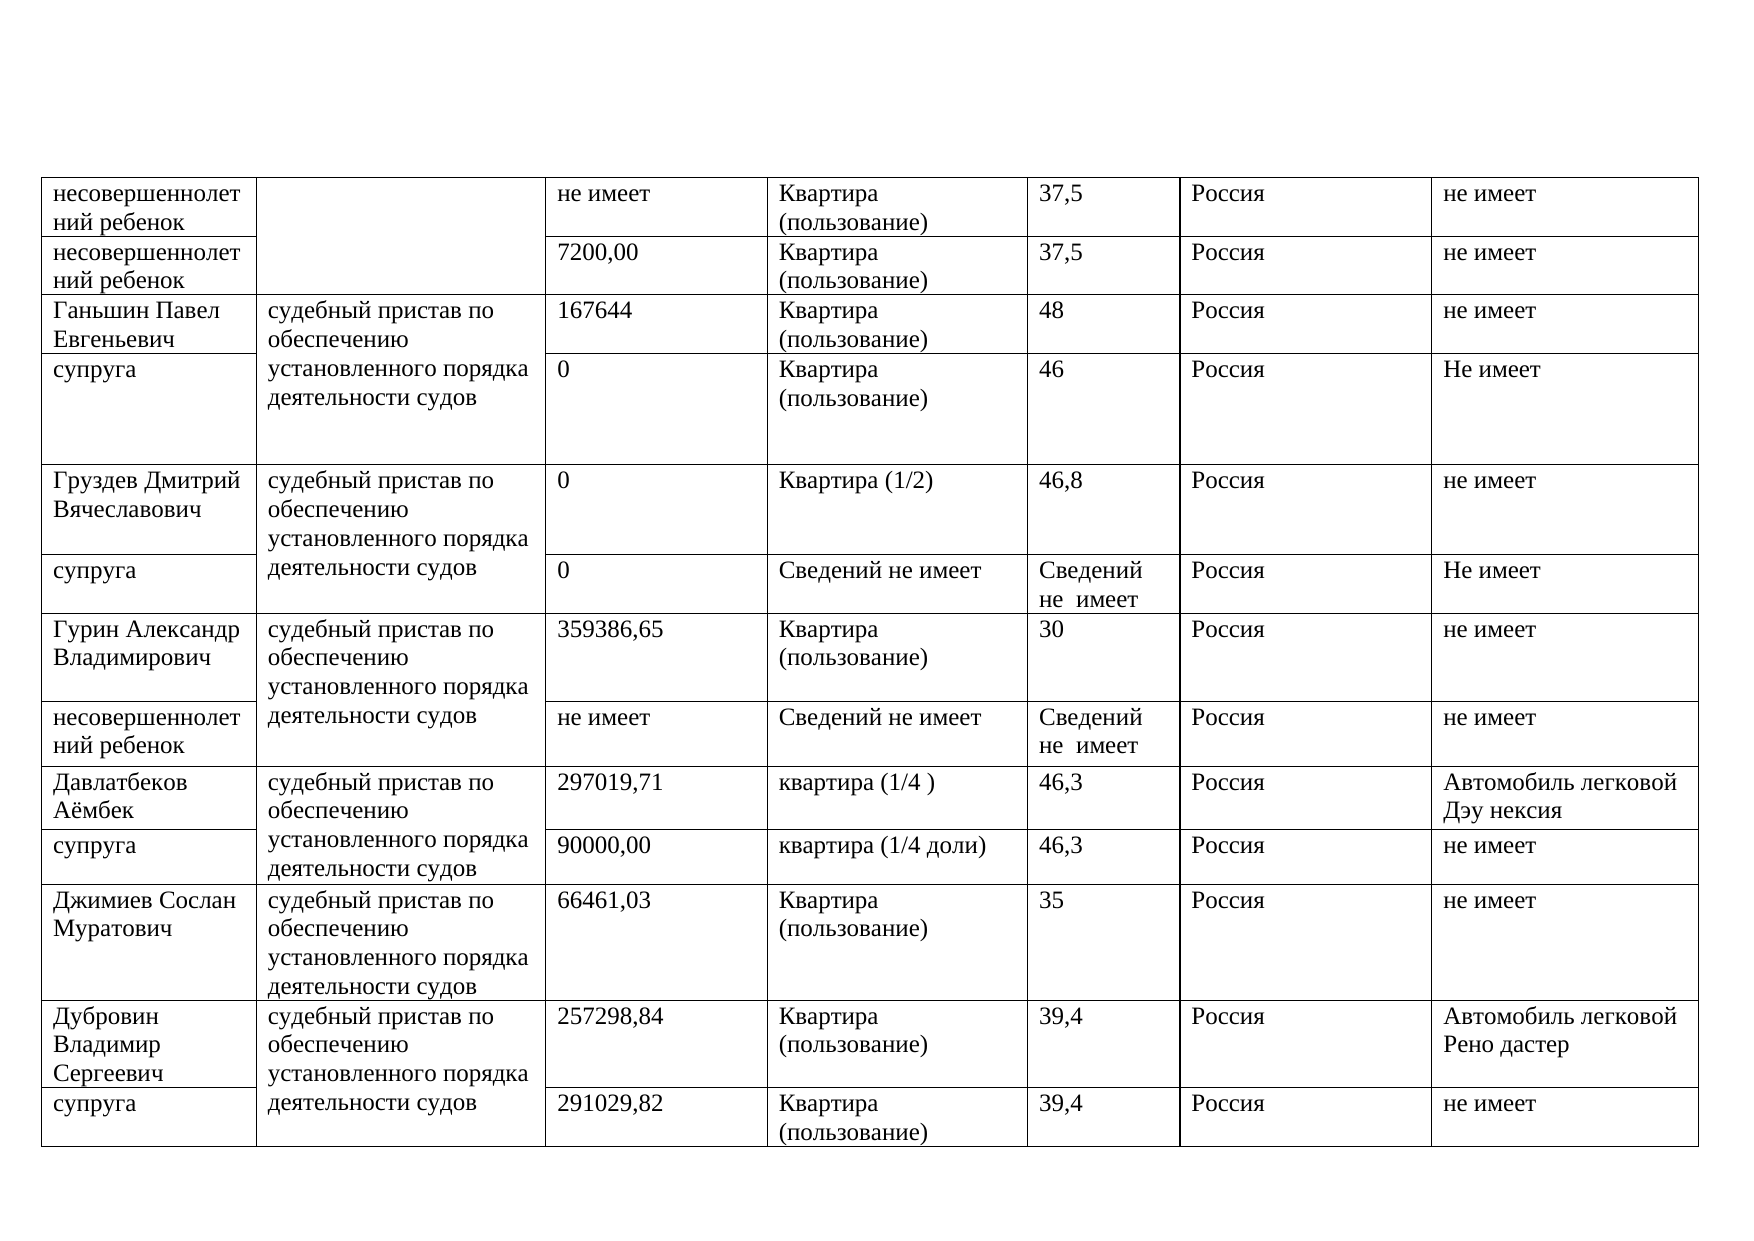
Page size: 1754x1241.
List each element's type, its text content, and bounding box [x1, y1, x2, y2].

table_cell [1699, 829, 1703, 884]
table_cell Россия [1181, 354, 1431, 464]
table_cell Россия [1181, 237, 1431, 294]
table_cell 35 [1028, 885, 1179, 1000]
table_cell [257, 178, 545, 294]
table_cell не имеет [1432, 295, 1698, 353]
table_cell Автомобиль легковой Дэу нексия [1432, 767, 1698, 829]
table_cell Россия [1181, 830, 1431, 884]
table_cell [1699, 613, 1703, 701]
table_cell Джимиев Сослан Муратович [42, 885, 256, 1000]
table_cell не имеет [546, 178, 767, 236]
table_cell Россия [1181, 1088, 1431, 1146]
table_cell не имеет [1432, 702, 1698, 766]
table_cell [1699, 236, 1703, 294]
table_cell Россия [1181, 465, 1431, 554]
table_cell [1699, 294, 1703, 353]
table_cell Давлатбеков Аёмбек [42, 767, 256, 829]
table_cell Квартира (пользование) [768, 237, 1027, 294]
table_cell не имеет [1432, 178, 1698, 236]
table_cell [1699, 177, 1703, 236]
table_cell [1699, 766, 1703, 829]
table_cell Не имеет [1432, 555, 1698, 613]
table_cell 167644 [546, 295, 767, 353]
table_cell Гурин Александр Владимирович [42, 614, 256, 701]
table_cell судебный пристав по обеспечению установленного порядка деятельности судов [257, 1001, 545, 1146]
table_cell Россия [1181, 702, 1431, 766]
table_cell судебный пристав по обеспечению установленного порядка деятельности судов [257, 885, 545, 1000]
table_cell Россия [1181, 555, 1431, 613]
table_cell Груздев Дмитрий Вячеславович [42, 465, 256, 554]
table_cell несовершеннолетний ребенок [42, 237, 256, 294]
table_cell [1699, 701, 1703, 766]
table_cell 90000,00 [546, 830, 767, 884]
table_cell Россия [1181, 614, 1431, 701]
table_cell квартира (1/4 ) [768, 767, 1027, 829]
table_cell супруга [42, 830, 256, 884]
table_cell 46,8 [1028, 465, 1179, 554]
table_cell 48 [1028, 295, 1179, 353]
table_cell Сведений не имеет [1028, 555, 1179, 613]
table_cell супруга [42, 1088, 256, 1146]
table_cell квартира (1/4 доли) [768, 830, 1027, 884]
table_cell Сведений не имеет [1028, 702, 1179, 766]
table_cell 291029,82 [546, 1088, 767, 1146]
table_cell судебный пристав по обеспечению установленного порядка деятельности судов [257, 767, 545, 884]
table_cell 0 [546, 465, 767, 554]
table_cell не имеет [1432, 237, 1698, 294]
table_cell Квартира (пользование) [768, 295, 1027, 353]
table_cell Квартира (пользование) [768, 178, 1027, 236]
table_cell 0 [546, 555, 767, 613]
table_cell Автомобиль легковой Рено дастер [1432, 1001, 1698, 1087]
table_cell Квартира (1/2) [768, 465, 1027, 554]
table_cell 46,3 [1028, 767, 1179, 829]
table_cell 39,4 [1028, 1088, 1179, 1146]
table_cell Не имеет [1432, 354, 1698, 464]
table_cell [1699, 1000, 1703, 1087]
table_cell судебный пристав по обеспечению установленного порядка деятельности судов [257, 295, 545, 464]
table_cell Россия [1181, 178, 1431, 236]
table_cell не имеет [1432, 614, 1698, 701]
table_cell 7200,00 [546, 237, 767, 294]
table_cell Квартира (пользование) [768, 354, 1027, 464]
table_cell 0 [546, 354, 767, 464]
table_cell [1699, 464, 1703, 554]
table_cell супруга [42, 354, 256, 464]
table_cell Россия [1181, 885, 1431, 1000]
table_cell 30 [1028, 614, 1179, 701]
table_cell не имеет [1432, 830, 1698, 884]
table_cell Квартира (пользование) [768, 1001, 1027, 1087]
table_cell [1699, 1087, 1703, 1146]
table_cell 37,5 [1028, 237, 1179, 294]
table_cell не имеет [1432, 465, 1698, 554]
table_cell Дубровин Владимир Сергеевич [42, 1001, 256, 1087]
table_cell не имеет [1432, 885, 1698, 1000]
table_cell [1699, 554, 1703, 613]
table_cell [1699, 884, 1703, 1000]
table_cell Россия [1181, 295, 1431, 353]
table_cell супруга [42, 555, 256, 613]
table_cell 257298,84 [546, 1001, 767, 1087]
table_cell 66461,03 [546, 885, 767, 1000]
table_cell не имеет [1432, 1088, 1698, 1146]
table_cell несовершеннолетний ребенок [42, 702, 256, 766]
table_cell Россия [1181, 1001, 1431, 1087]
table_cell 46 [1028, 354, 1179, 464]
table_cell Сведений не имеет [768, 555, 1027, 613]
table_cell 297019,71 [546, 767, 767, 829]
table_cell Сведений не имеет [768, 702, 1027, 766]
table_cell Квартира (пользование) [768, 1088, 1027, 1146]
table_cell Квартира (пользование) [768, 614, 1027, 701]
table_cell 39,4 [1028, 1001, 1179, 1087]
table_cell не имеет [546, 702, 767, 766]
table_cell 37,5 [1028, 178, 1179, 236]
table_cell [1699, 353, 1703, 464]
table_cell Ганьшин Павел Евгеньевич [42, 295, 256, 353]
table_cell судебный пристав по обеспечению установленного порядка деятельности судов [257, 614, 545, 766]
table_cell Россия [1181, 767, 1431, 829]
table_cell 46,3 [1028, 830, 1179, 884]
table_cell Квартира (пользование) [768, 885, 1027, 1000]
table_cell судебный пристав по обеспечению установленного порядка деятельности судов [257, 465, 545, 613]
table_cell несовершеннолетний ребенок [42, 178, 256, 236]
table_cell 359386,65 [546, 614, 767, 701]
